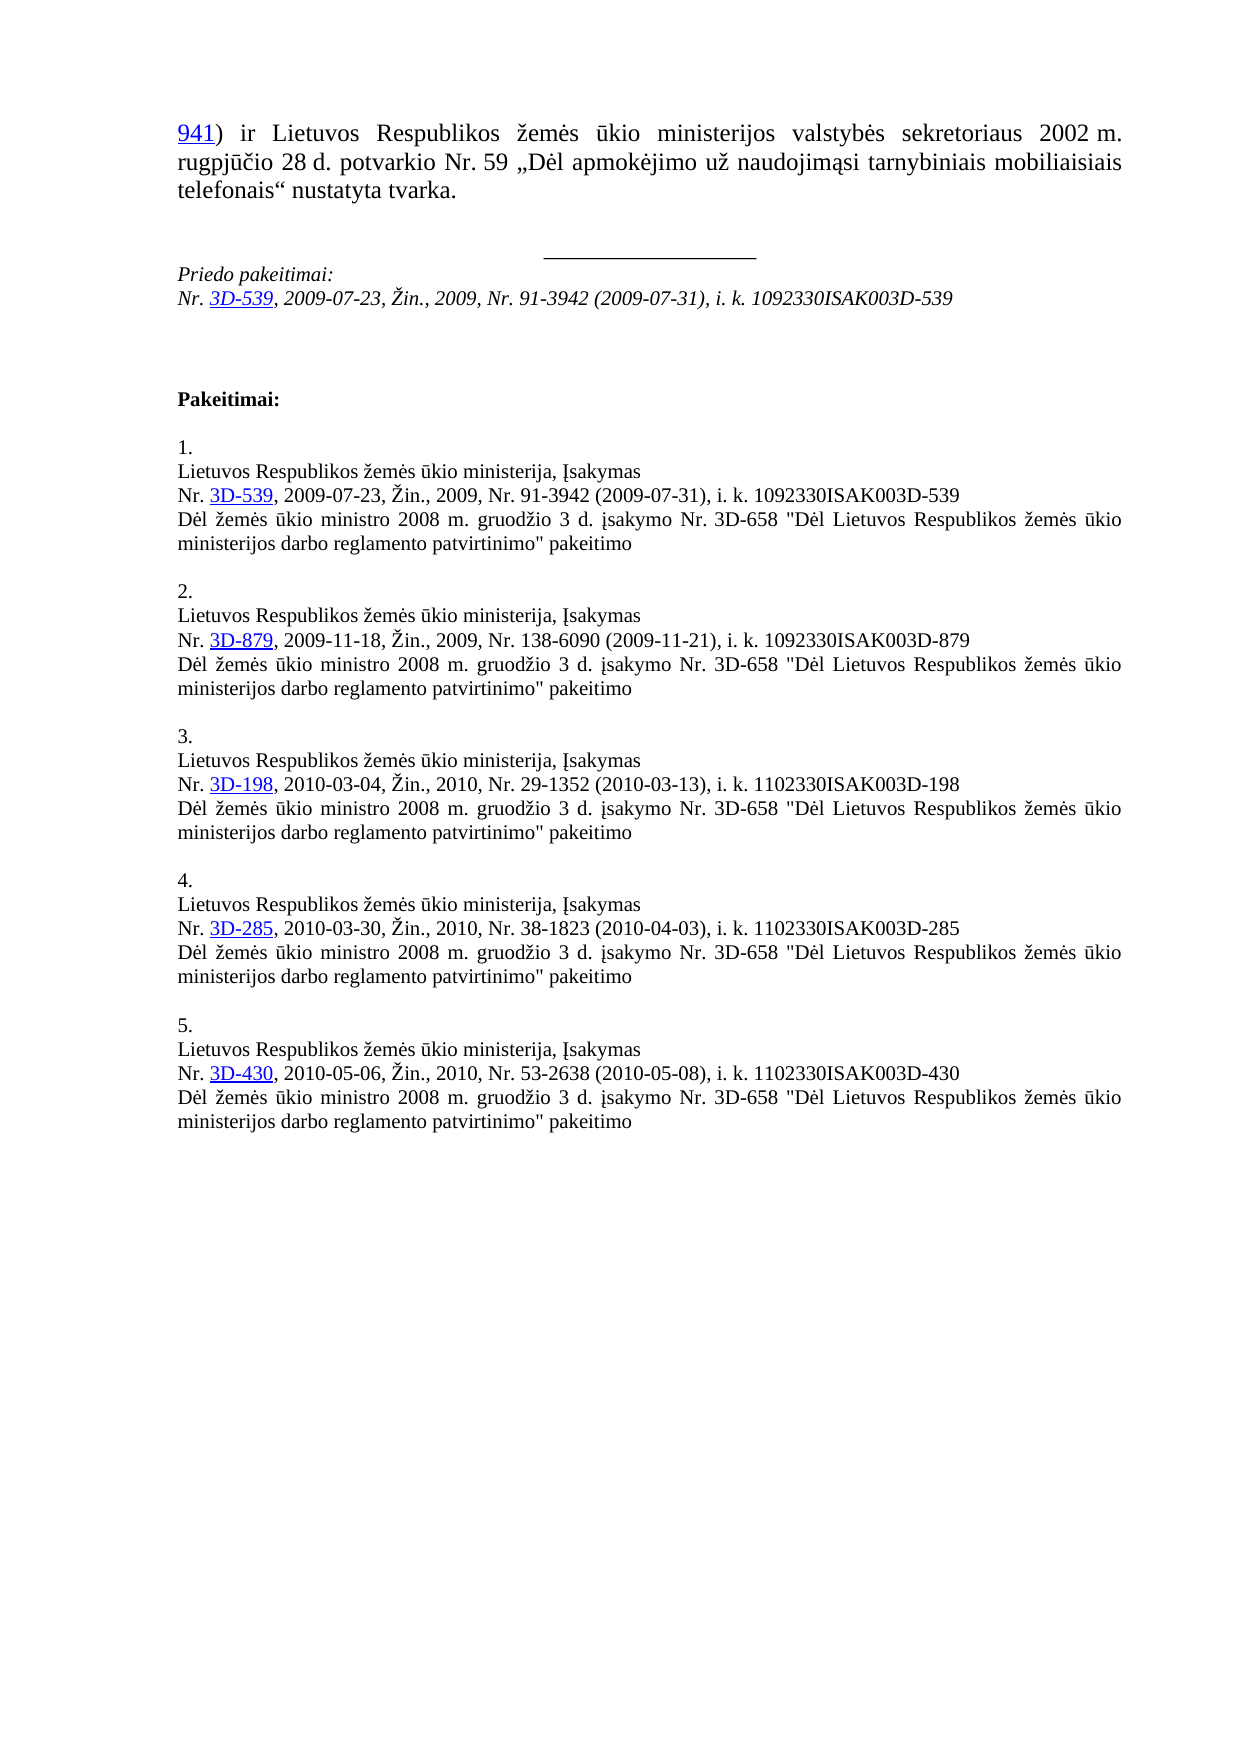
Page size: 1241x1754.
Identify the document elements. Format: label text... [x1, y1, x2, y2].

text Lietuvos Respublikos žemės ūkio ministerija, Įsakymas [177, 748, 1122, 772]
text 5. [177, 1012, 1122, 1037]
text Lietuvos Respublikos žemės ūkio ministerija, Įsakymas [177, 603, 1122, 627]
text _________________ [177, 233, 1122, 262]
text Dėl žemės ūkio ministro 2008 m. gruodžio 3 d. įsakymo Nr. 3D-658 "Dėl Lietuvos Respublikos žemės ūkio ministerijos darbo reglamento patvirtinimo" pakeitimo [177, 940, 1122, 988]
text Dėl žemės ūkio ministro 2008 m. gruodžio 3 d. įsakymo Nr. 3D-658 "Dėl Lietuvos Respublikos žemės ūkio ministerijos darbo reglamento patvirtinimo" pakeitimo [177, 507, 1122, 555]
text 4. [177, 868, 1122, 892]
text 3. [177, 724, 1122, 748]
text Nr. 3D-198, 2010-03-04, Žin., 2010, Nr. 29-1352 (2010-03-13), i. k. 1102330ISAK003D-198 [177, 772, 1122, 796]
text Pakeitimai: [177, 387, 1122, 411]
text Dėl žemės ūkio ministro 2008 m. gruodžio 3 d. įsakymo Nr. 3D-658 "Dėl Lietuvos Respublikos žemės ūkio ministerijos darbo reglamento patvirtinimo" pakeitimo [177, 796, 1122, 844]
text Dėl žemės ūkio ministro 2008 m. gruodžio 3 d. įsakymo Nr. 3D-658 "Dėl Lietuvos Respublikos žemės ūkio ministerijos darbo reglamento patvirtinimo" pakeitimo [177, 1085, 1122, 1133]
text 2. [177, 579, 1122, 603]
text 1. [177, 435, 1122, 459]
text 941) ir Lietuvos Respublikos žemės ūkio ministerijos valstybės sekretoriaus 2002 m. rugpjūčio 28 d. potvarkio Nr. 59 „Dėl apmokėjimo už naudojimąsi tarnybiniais mobiliaisiais telefonais“ nustatyta tvarka. [177, 118, 1122, 204]
text Priedo pakeitimai: [177, 262, 1122, 286]
text Nr. 3D-430, 2010-05-06, Žin., 2010, Nr. 53-2638 (2010-05-08), i. k. 1102330ISAK003D-430 [177, 1061, 1122, 1085]
text Nr. 3D-879, 2009-11-18, Žin., 2009, Nr. 138-6090 (2009-11-21), i. k. 1092330ISAK003D-879 [177, 627, 1122, 652]
text Nr. 3D-539, 2009-07-23, Žin., 2009, Nr. 91-3942 (2009-07-31), i. k. 1092330ISAK003D-539 [177, 286, 1122, 310]
text Lietuvos Respublikos žemės ūkio ministerija, Įsakymas [177, 892, 1122, 916]
text Dėl žemės ūkio ministro 2008 m. gruodžio 3 d. įsakymo Nr. 3D-658 "Dėl Lietuvos Respublikos žemės ūkio ministerijos darbo reglamento patvirtinimo" pakeitimo [177, 652, 1122, 700]
text Nr. 3D-285, 2010-03-30, Žin., 2010, Nr. 38-1823 (2010-04-03), i. k. 1102330ISAK003D-285 [177, 916, 1122, 940]
text Nr. 3D-539, 2009-07-23, Žin., 2009, Nr. 91-3942 (2009-07-31), i. k. 1092330ISAK003D-539 [177, 483, 1122, 507]
text Lietuvos Respublikos žemės ūkio ministerija, Įsakymas [177, 459, 1122, 483]
text Lietuvos Respublikos žemės ūkio ministerija, Įsakymas [177, 1037, 1122, 1061]
